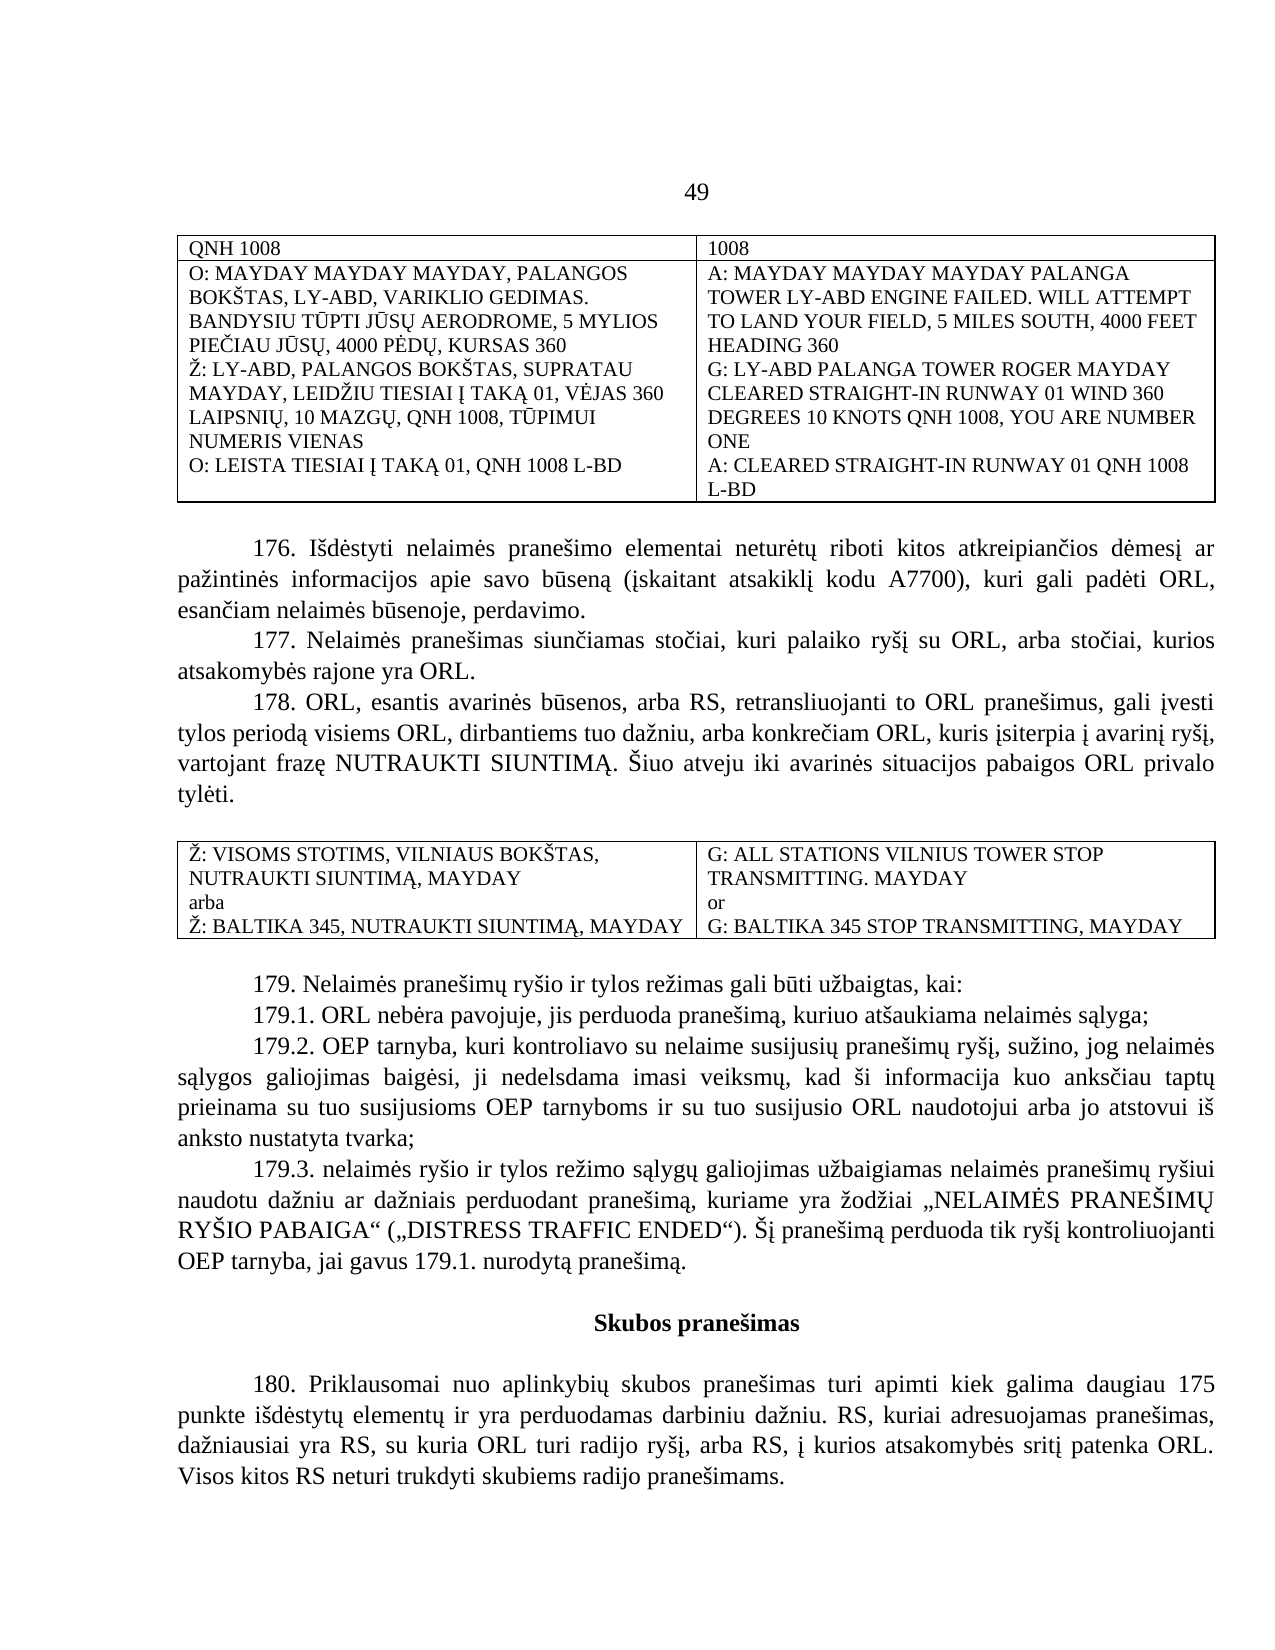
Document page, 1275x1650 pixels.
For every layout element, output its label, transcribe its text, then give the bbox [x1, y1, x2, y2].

text 179.3. nelaimės ryšio ir tylos režimo sąlygų galiojimas užbaigiamas nelaimės pranešimų ryšiui naudotu dažniu ar dažniais perduodant pranešimą, kuriame yra žodžiai „NELAIMĖS PRANEŠIMŲ RYŠIO PABAIGA“ („DISTRESS TRAFFIC ENDED“). Šį pranešimą perduoda tik ryšį kontroliuojanti OEP tarnyba, jai gavus 179.1. nurodytą pranešimą. [177, 1154, 1216, 1275]
table_header 1008 [697, 236, 1214, 260]
text 179.2. OEP tarnyba, kuri kontroliavo su nelaime susijusių pranešimų ryšį, sužino, jog nelaimės sąlygos galiojimas baigėsi, ji nedelsdama imasi veiksmų, kad ši informacija kuo anksčiau taptų prieinama su tuo susijusioms OEP tarnyboms ir su tuo susijusio ORL naudotojui arba jo atstovui iš anksto nustatyta tvarka; [177, 1031, 1216, 1152]
table_cell A: MAYDAY MAYDAY MAYDAY PALANGA TOWER LY-ABD ENGINE FAILED. WILL ATTEMPT TO LAND YOUR FIELD, 5 MILES SOUTH, 4000 FEET HEADING 360 G: LY-ABD PALANGA TOWER ROGER MAYDAY CLEARED STRAIGHT-IN RUNWAY 01 WIND 360 DEGREES 10 KNOTS QNH 1008, YOU ARE NUMBER ONE A: CLEARED STRAIGHT-IN RUNWAY 01 QNH 1008 L-BD [697, 261, 1214, 501]
table_header QNH 1008 [178, 236, 696, 260]
text 179.1. ORL nebėra pavojuje, jis perduoda pranešimą, kuriuo atšaukiama nelaimės sąlyga; [177, 1000, 1216, 1029]
text Skubos pranešimas [177, 1308, 1216, 1336]
table_header G: ALL STATIONS VILNIUS TOWER STOP TRANSMITTING. MAYDAY or G: BALTIKA 345 STOP TRANSMITTING, MAYDAY [697, 842, 1214, 938]
text 179. Nelaimės pranešimų ryšio ir tylos režimas gali būti užbaigtas, kai: [177, 969, 1216, 998]
text 178. ORL, esantis avarinės būsenos, arba RS, retransliuojanti to ORL pranešimus, gali įvesti tylos periodą visiems ORL, dirbantiems tuo dažniu, arba konkrečiam ORL, kuris įsiterpia į avarinį ryšį, vartojant frazę NUTRAUKTI SIUNTIMĄ. Šiuo atveju iki avarinės situacijos pabaigos ORL privalo tylėti. [177, 687, 1216, 808]
text 177. Nelaimės pranešimas siunčiamas stočiai, kuri palaiko ryšį su ORL, arba stočiai, kurios atsakomybės rajone yra ORL. [177, 625, 1216, 685]
table_cell O: MAYDAY MAYDAY MAYDAY, PALANGOS BOKŠTAS, LY-ABD, VARIKLIO GEDIMAS. BANDYSIU TŪPTI JŪSŲ AERODROME, 5 MYLIOS PIEČIAU JŪSŲ, 4000 PĖDŲ, KURSAS 360 Ž: LY-ABD, PALANGOS BOKŠTAS, SUPRATAU MAYDAY, LEIDŽIU TIESIAI Į TAKĄ 01, VĖJAS 360 LAIPSNIŲ, 10 MAZGŲ, QNH 1008, TŪPIMUI NUMERIS VIENAS O: LEISTA TIESIAI Į TAKĄ 01, QNH 1008 L-BD [178, 261, 696, 501]
text 180. Priklausomai nuo aplinkybių skubos pranešimas turi apimti kiek galima daugiau 175 punkte išdėstytų elementų ir yra perduodamas darbiniu dažniu. RS, kuriai adresuojamas pranešimas, dažniausiai yra RS, su kuria ORL turi radijo ryšį, arba RS, į kurios atsakomybės sritį patenka ORL. Visos kitos RS neturi trukdyti skubiems radijo pranešimams. [177, 1369, 1216, 1490]
text 176. Išdėstyti nelaimės pranešimo elementai neturėtų riboti kitos atkreipiančios dėmesį ar pažintinės informacijos apie savo būseną (įskaitant atsakiklį kodu A7700), kuri gali padėti ORL, esančiam nelaimės būsenoje, perdavimo. [177, 533, 1216, 623]
table_header Ž: VISOMS STOTIMS, VILNIAUS BOKŠTAS, NUTRAUKTI SIUNTIMĄ, MAYDAY arba Ž: BALTIKA 345, NUTRAUKTI SIUNTIMĄ, MAYDAY [178, 842, 696, 938]
